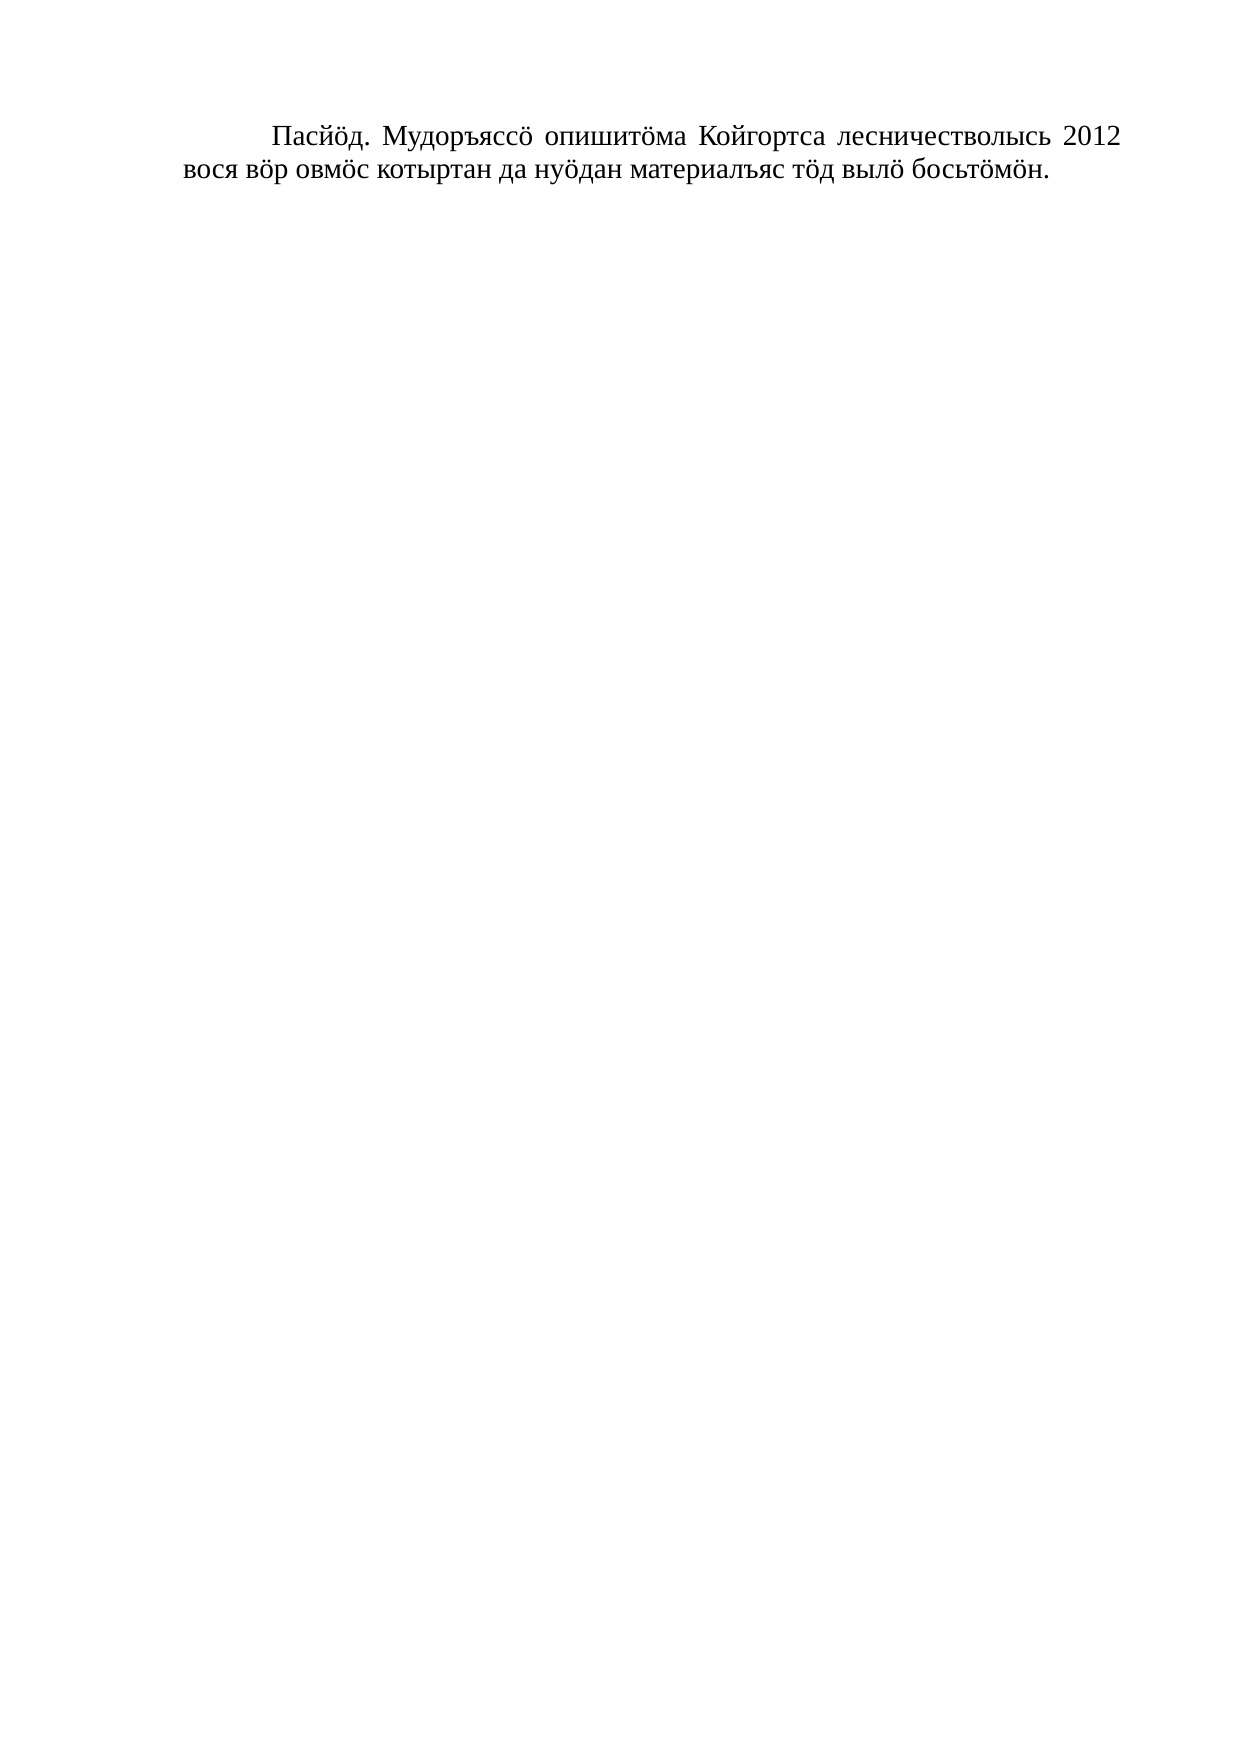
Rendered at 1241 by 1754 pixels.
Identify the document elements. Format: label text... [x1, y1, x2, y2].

text Пасйӧд. Мудоръяссӧ опишитӧма Койгортса лесничестволысь 2012 вося вӧр овмӧс котыртан да нуӧдан материалъяс тӧд вылӧ босьтӧмӧн. [183, 118, 1122, 185]
